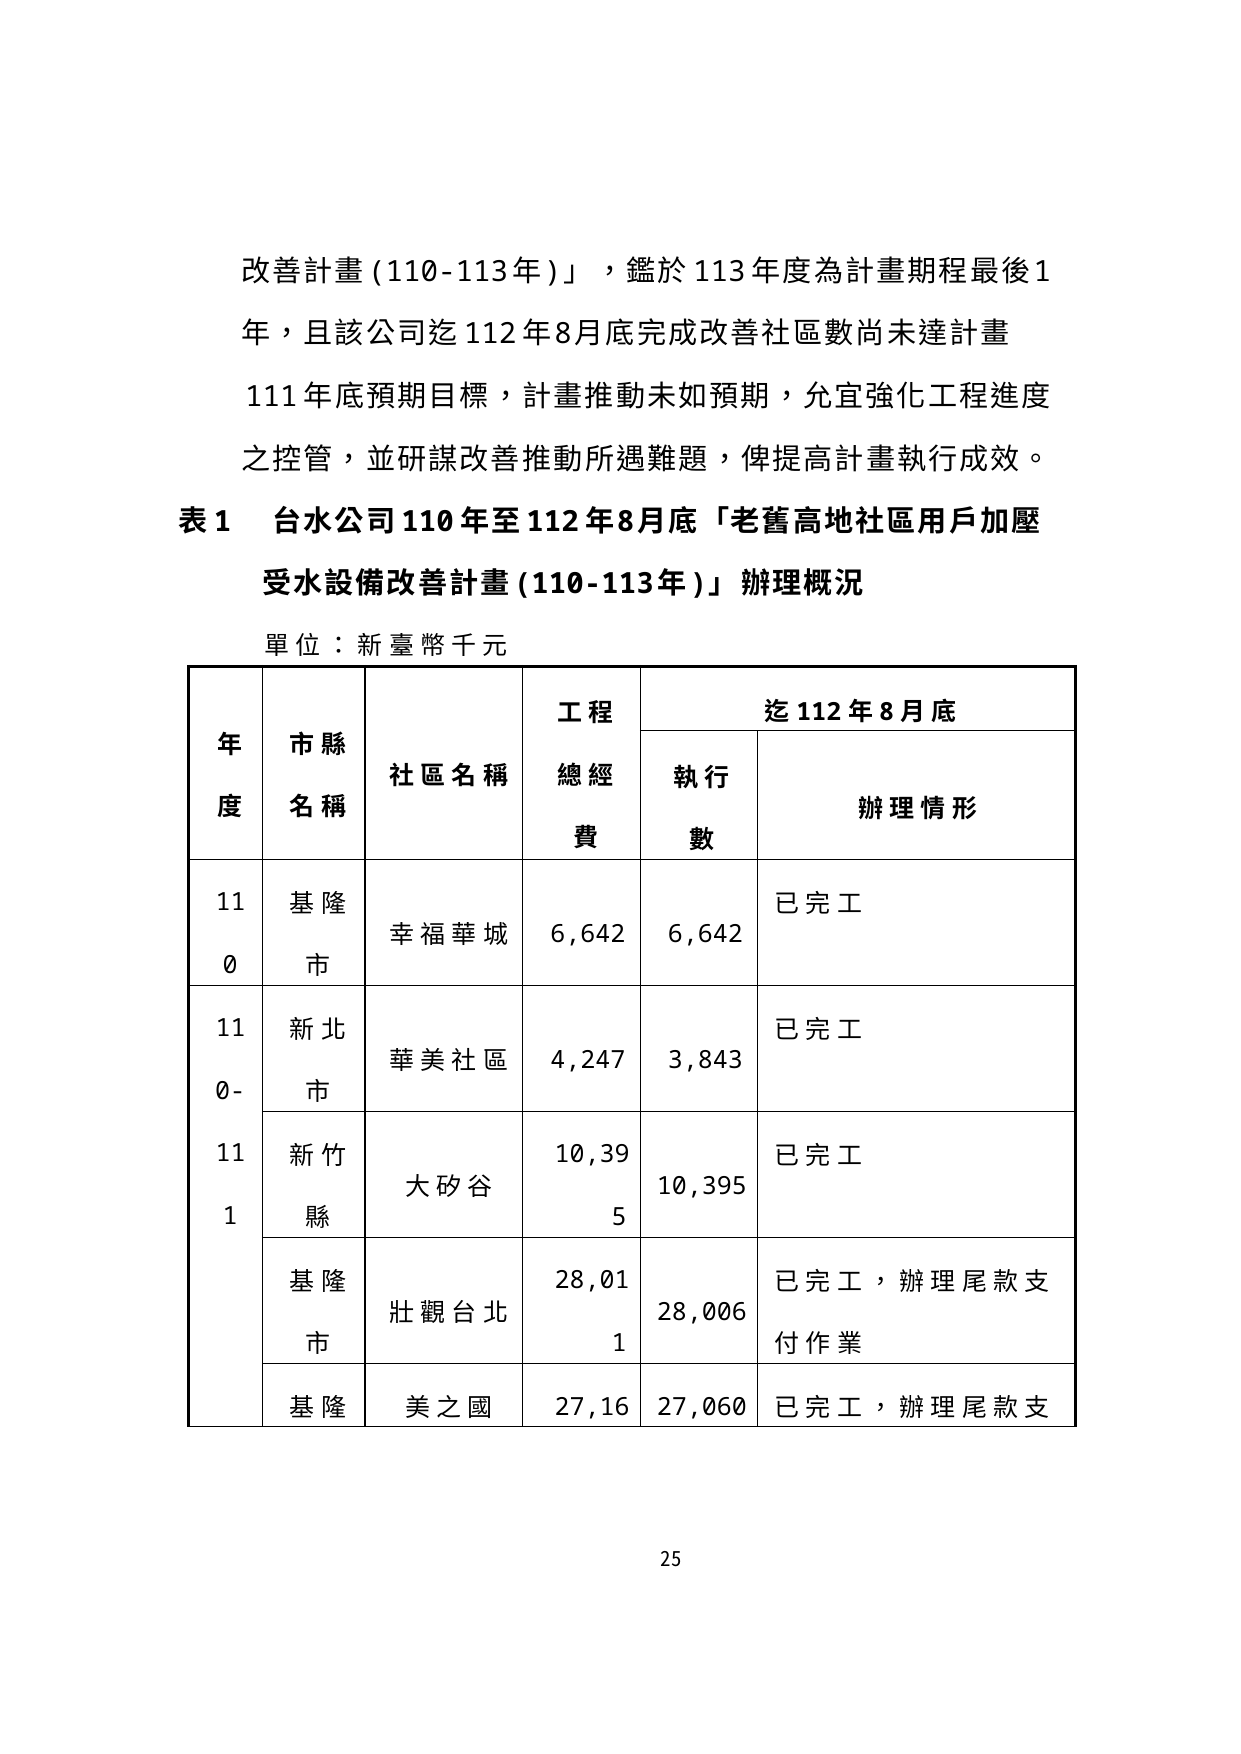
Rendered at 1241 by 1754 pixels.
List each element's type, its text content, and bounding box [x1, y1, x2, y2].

table_header 工程 總經費 [523, 668, 640, 858]
table_cell 27,16 [523, 1364, 640, 1426]
table_cell 幸福華城 [366, 860, 522, 984]
table_cell 已完工，辦理尾款支付作業 [758, 1238, 1074, 1363]
table_cell 基隆市 [263, 860, 364, 984]
table_cell 已完工，辦理尾款支 [758, 1364, 1074, 1426]
table_cell 110 [190, 860, 262, 984]
table_cell 10,395 [641, 1112, 757, 1237]
table_cell 10,395 [523, 1112, 640, 1237]
table_cell 已完工 [758, 1112, 1074, 1237]
table_cell 28,011 [523, 1238, 640, 1363]
table_cell 大矽谷 [366, 1112, 522, 1237]
table_cell 新北市 [263, 986, 364, 1111]
table_cell 4,247 [523, 986, 640, 1111]
table_cell 6,642 [641, 860, 757, 984]
table_cell 28,006 [641, 1238, 757, 1363]
table_cell 6,642 [523, 860, 640, 984]
table_cell 110- 111 [190, 986, 262, 1426]
text 改善計畫(110-113年)」，鑑於113年度為計畫期程最後1年，且該公司迄112年8月底完成改善社區數尚未達計畫111年底預期目標，計畫推動未如預期，允宜強化工程進度之控管，並研謀改善推動所遇難題，俾提高計畫執行成效。 [236, 227, 1063, 477]
table_cell 壯觀台北 [366, 1238, 522, 1363]
text 表1 台水公司110年至112年8月底「老舊高地社區用戶加壓受水設備改善計畫(110-113年)」辦理概況 單位：新臺幣千元 [177, 477, 1063, 665]
table_cell 美之國 [366, 1364, 522, 1426]
table_cell 27,060 [641, 1364, 757, 1426]
table_cell 華美社區 [366, 986, 522, 1111]
table_header 年度 [190, 668, 262, 858]
table_cell 已完工 [758, 860, 1074, 984]
table_header 社區名稱 [366, 668, 522, 858]
table_cell 新竹縣 [263, 1112, 364, 1237]
table_cell 基隆 [263, 1364, 364, 1426]
table_cell 基隆市 [263, 1238, 364, 1363]
table_cell 3,843 [641, 986, 757, 1111]
table_cell 已完工 [758, 986, 1074, 1111]
table_header 迄112年8月底 [641, 668, 1074, 730]
table_cell 辦理情形 [758, 731, 1074, 858]
table_header 市縣 名稱 [263, 668, 364, 858]
table_cell 執行數 [641, 731, 757, 858]
